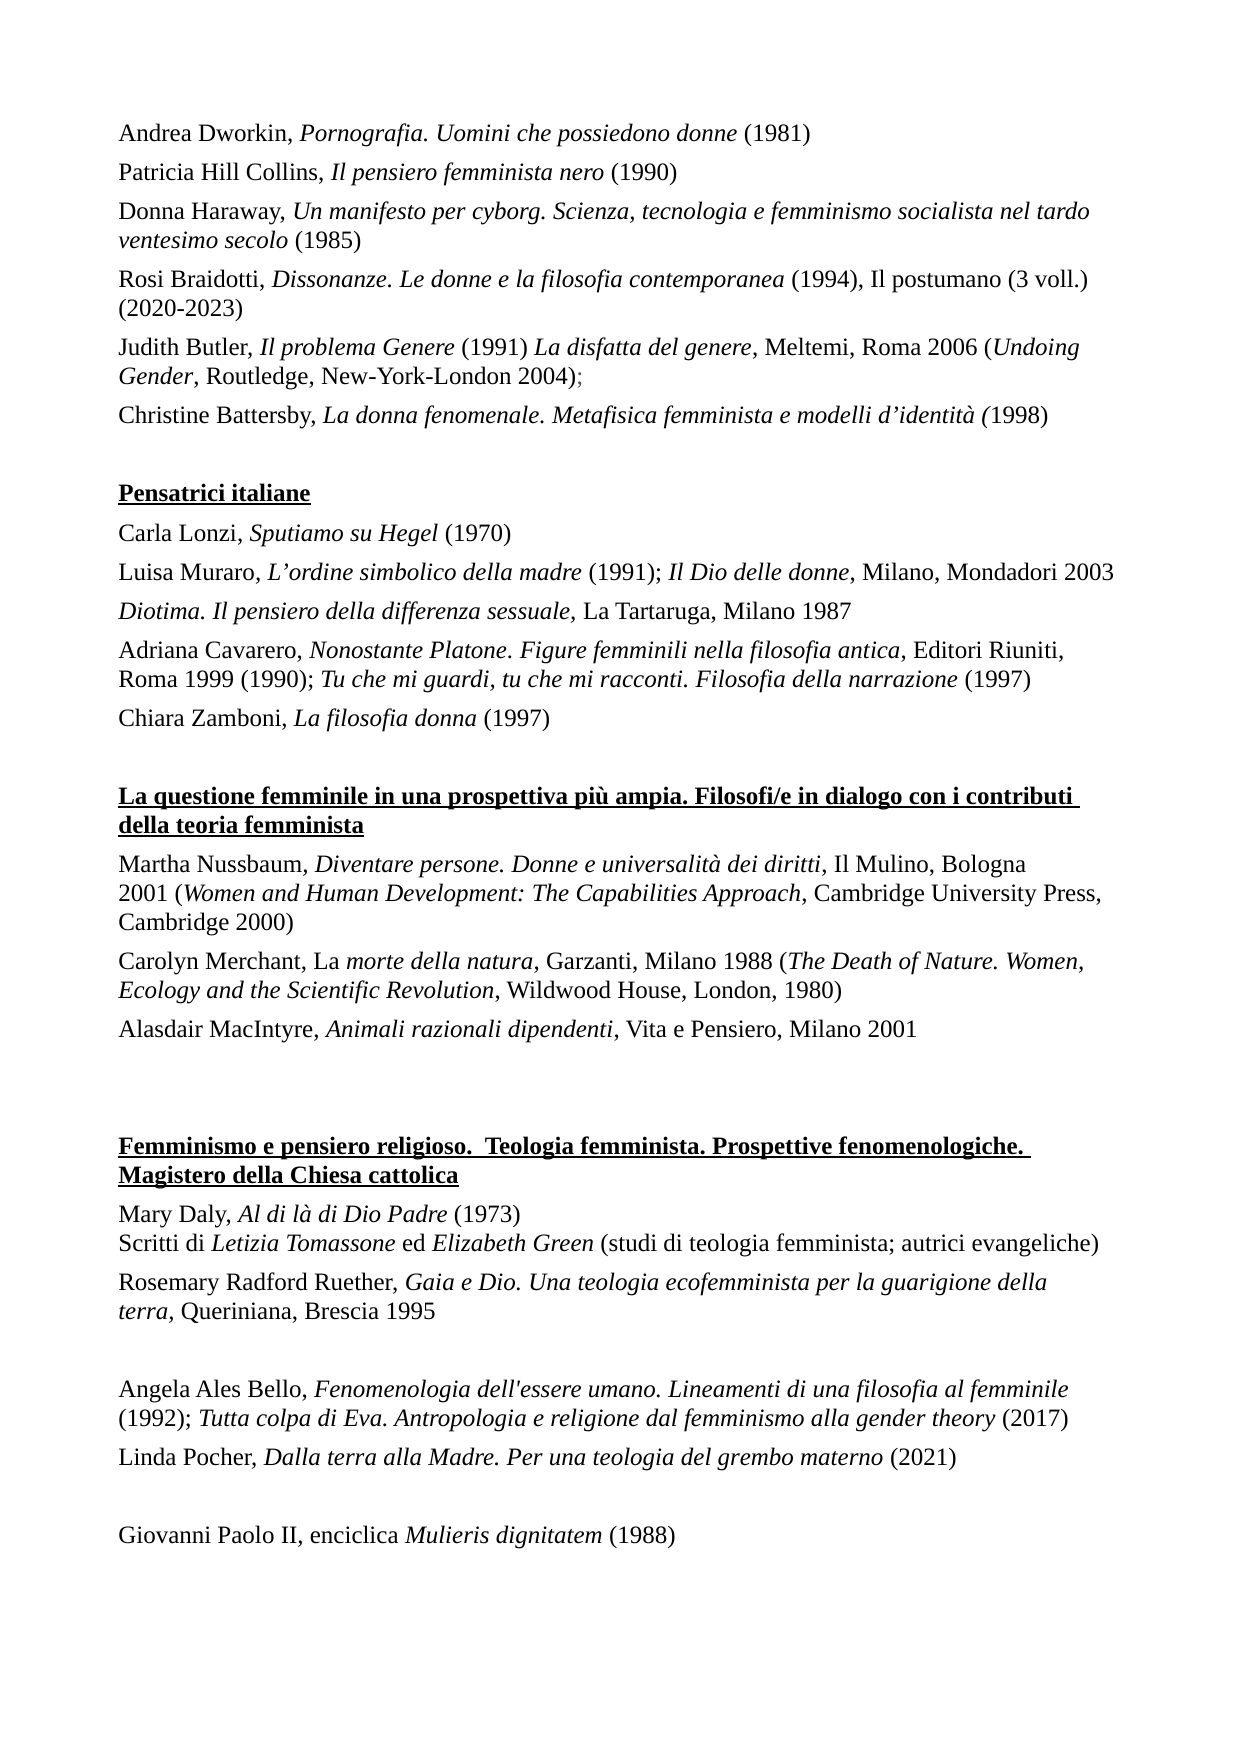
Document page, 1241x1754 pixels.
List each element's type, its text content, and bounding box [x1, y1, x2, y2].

text Carolyn Merchant, La morte della natura, Garzanti, Milano 1988 (The Death of Nature. Women, Ecology and the Scientific Revolution, Wildwood House, London, 1980) [118, 946, 1122, 1003]
text Femminismo e pensiero religioso. Teologia femminista. Prospettive fenomenologiche. Magistero della Chiesa cattolica [118, 1131, 1122, 1189]
text Adriana Cavarero, Nonostante Platone. Figure femminili nella filosofia antica, Editori Riuniti, Roma 1999 (1990); Tu che mi guardi, tu che mi racconti. Filosofia della narrazione (1997) [118, 635, 1122, 693]
text Rosemary Radford Ruether, Gaia e Dio. Una teologia ecofemminista per la guarigione della terra, Queriniana, Brescia 1995 [118, 1267, 1122, 1325]
text Luisa Muraro, L’ordine simbolico della madre (1991); Il Dio delle donne, Milano, Mondadori 2003 [118, 557, 1122, 586]
text Patricia Hill Collins, Il pensiero femminista nero (1990) [118, 157, 1122, 186]
text Linda Pocher, Dalla terra alla Madre. Per una teologia del grembo materno (2021) [118, 1442, 1122, 1471]
text Judith Butler, Il problema Genere (1991) La disfatta del genere, Meltemi, Roma 2006 (Undoing Gender, Routledge, New-York-London 2004); [118, 332, 1122, 390]
text Rosi Braidotti, Dissonanze. Le donne e la filosofia contemporanea (1994), Il postumano (3 voll.) (2020-2023) [118, 264, 1122, 322]
text Giovanni Paolo II, enciclica Mulieris dignitatem (1988) [118, 1521, 1122, 1549]
text Martha Nussbaum, Diventare persone. Donne e universalità dei diritti, Il Mulino, Bologna 2001 (Women and Human Development: The Capabilities Approach, Cambridge University Press, Cambridge 2000) [118, 849, 1122, 936]
text Andrea Dworkin, Pornografia. Uomini che possiedono donne (1981) [118, 118, 1122, 147]
text Chiara Zamboni, La filosofia donna (1997) [118, 703, 1122, 732]
text Carla Lonzi, Sputiamo su Hegel (1970) [118, 518, 1122, 546]
text Christine Battersby, La donna fenomenale. Metafisica femminista e modelli d’identità (1998) [118, 400, 1122, 429]
text Angela Ales Bello, Fenomenologia dell'essere umano. Lineamenti di una filosofia al femminile (1992); Tutta colpa di Eva. Antropologia e religione dal femminismo alla gender theory (2017) [118, 1374, 1122, 1432]
text Donna Haraway, Un manifesto per cyborg. Scienza, tecnologia e femminismo socialista nel tardo ventesimo secolo (1985) [118, 196, 1122, 254]
text Pensatrici italiane [118, 478, 1122, 507]
text La questione femminile in una prospettiva più ampia. Filosofi/e in dialogo con i contributi della teoria femminista [118, 781, 1122, 839]
text Diotima. Il pensiero della differenza sessuale, La Tartaruga, Milano 1987 [118, 596, 1122, 625]
text Alasdair MacIntyre, Animali razionali dipendenti, Vita e Pensiero, Milano 2001 [118, 1014, 1122, 1043]
text Mary Daly, Al di là di Dio Padre (1973) Scritti di Letizia Tomassone ed Elizabeth Green (studi di teologia femminista; autrici evangeliche) [118, 1199, 1122, 1257]
